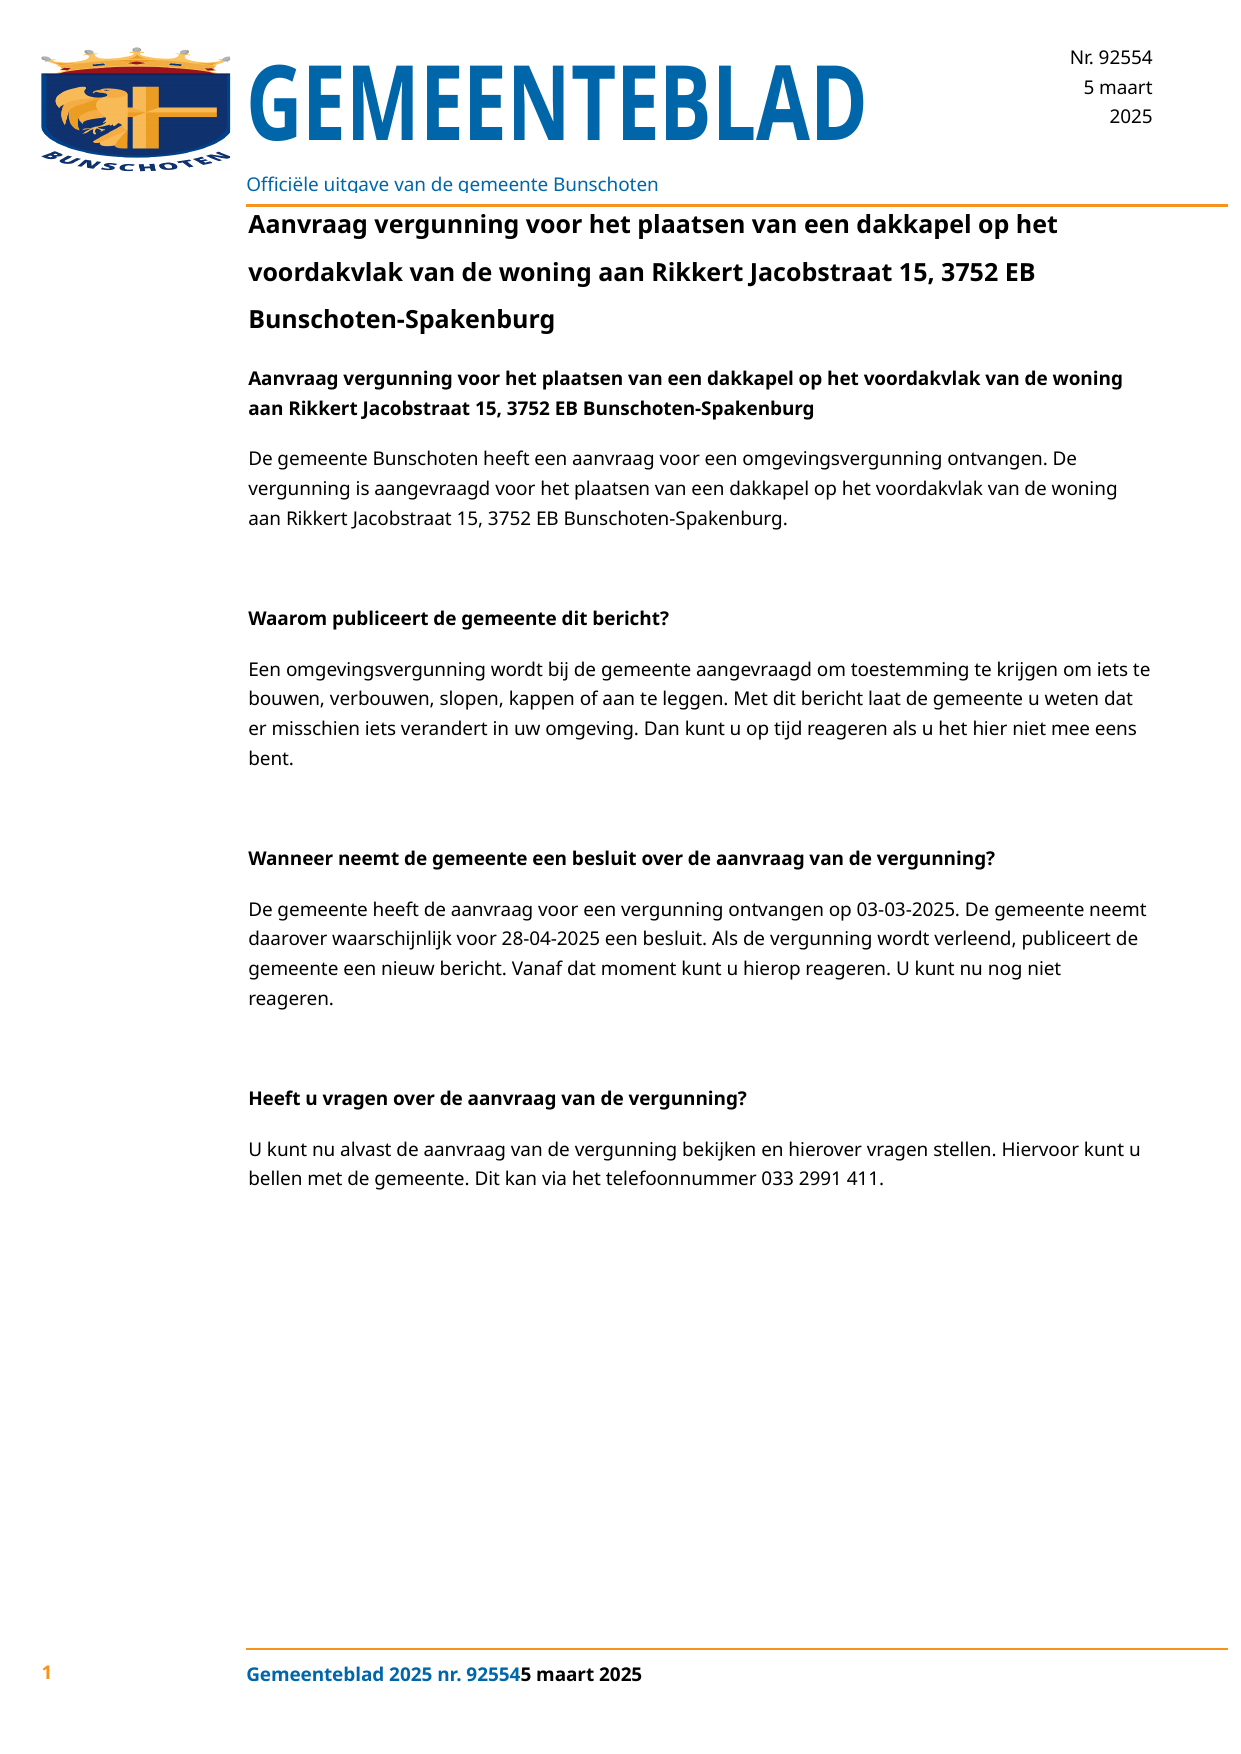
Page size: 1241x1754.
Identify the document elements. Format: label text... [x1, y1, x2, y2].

text Een omgevingsvergunning wordt bij de gemeente aangevraagd om toestemming te krijgen om iets te bouwen, verbouwen, slopen, kappen of aan te leggen. Met dit bericht laat de gemeente u weten dat er misschien iets verandert in uw omgeving. Dan kunt u op tijd reageren als u het hier niet mee eens bent. [248, 656, 1152, 770]
text U kunt nu alvast de aanvraag van de vergunning bekijken en hierover vragen stellen. Hiervoor kunt u bellen met de gemeente. Dit kan via het telefoonnummer 033 2991 411. [248, 1136, 1152, 1191]
text Aanvraag vergunning voor het plaatsen van een dakkapel op het voordakvlak van de woning aan Rikkert Jacobstraat 15, 3752 EB Bunschoten-Spakenburg [248, 207, 1152, 336]
text De gemeente heeft de aanvraag voor een vergunning ontvangen op 03-03-2025. De gemeente neemt daarover waarschijnlijk voor 28-04-2025 een besluit. Als de vergunning wordt verleend, publiceert de gemeente een nieuw bericht. Vanaf dat moment kunt u hierop reageren. U kunt nu nog niet reageren. [248, 896, 1152, 1010]
text Wanneer neemt de gemeente een besluit over de aanvraag van de vergunning? [248, 846, 1152, 871]
text De gemeente Bunschoten heeft een aanvraag voor een omgevingsvergunning ontvangen. De vergunning is aangevraagd voor het plaatsen van een dakkapel op het voordakvlak van de woning aan Rikkert Jacobstraat 15, 3752 EB Bunschoten-Spakenburg. [248, 446, 1152, 530]
text Waarom publiceert de gemeente dit bericht? [248, 606, 1152, 631]
text Heeft u vragen over de aanvraag van de vergunning? [248, 1086, 1152, 1111]
picture [41, 47, 231, 172]
text Aanvraag vergunning voor het plaatsen van een dakkapel op het voordakvlak van de woning aan Rikkert Jacobstraat 15, 3752 EB Bunschoten-Spakenburg [248, 366, 1152, 421]
